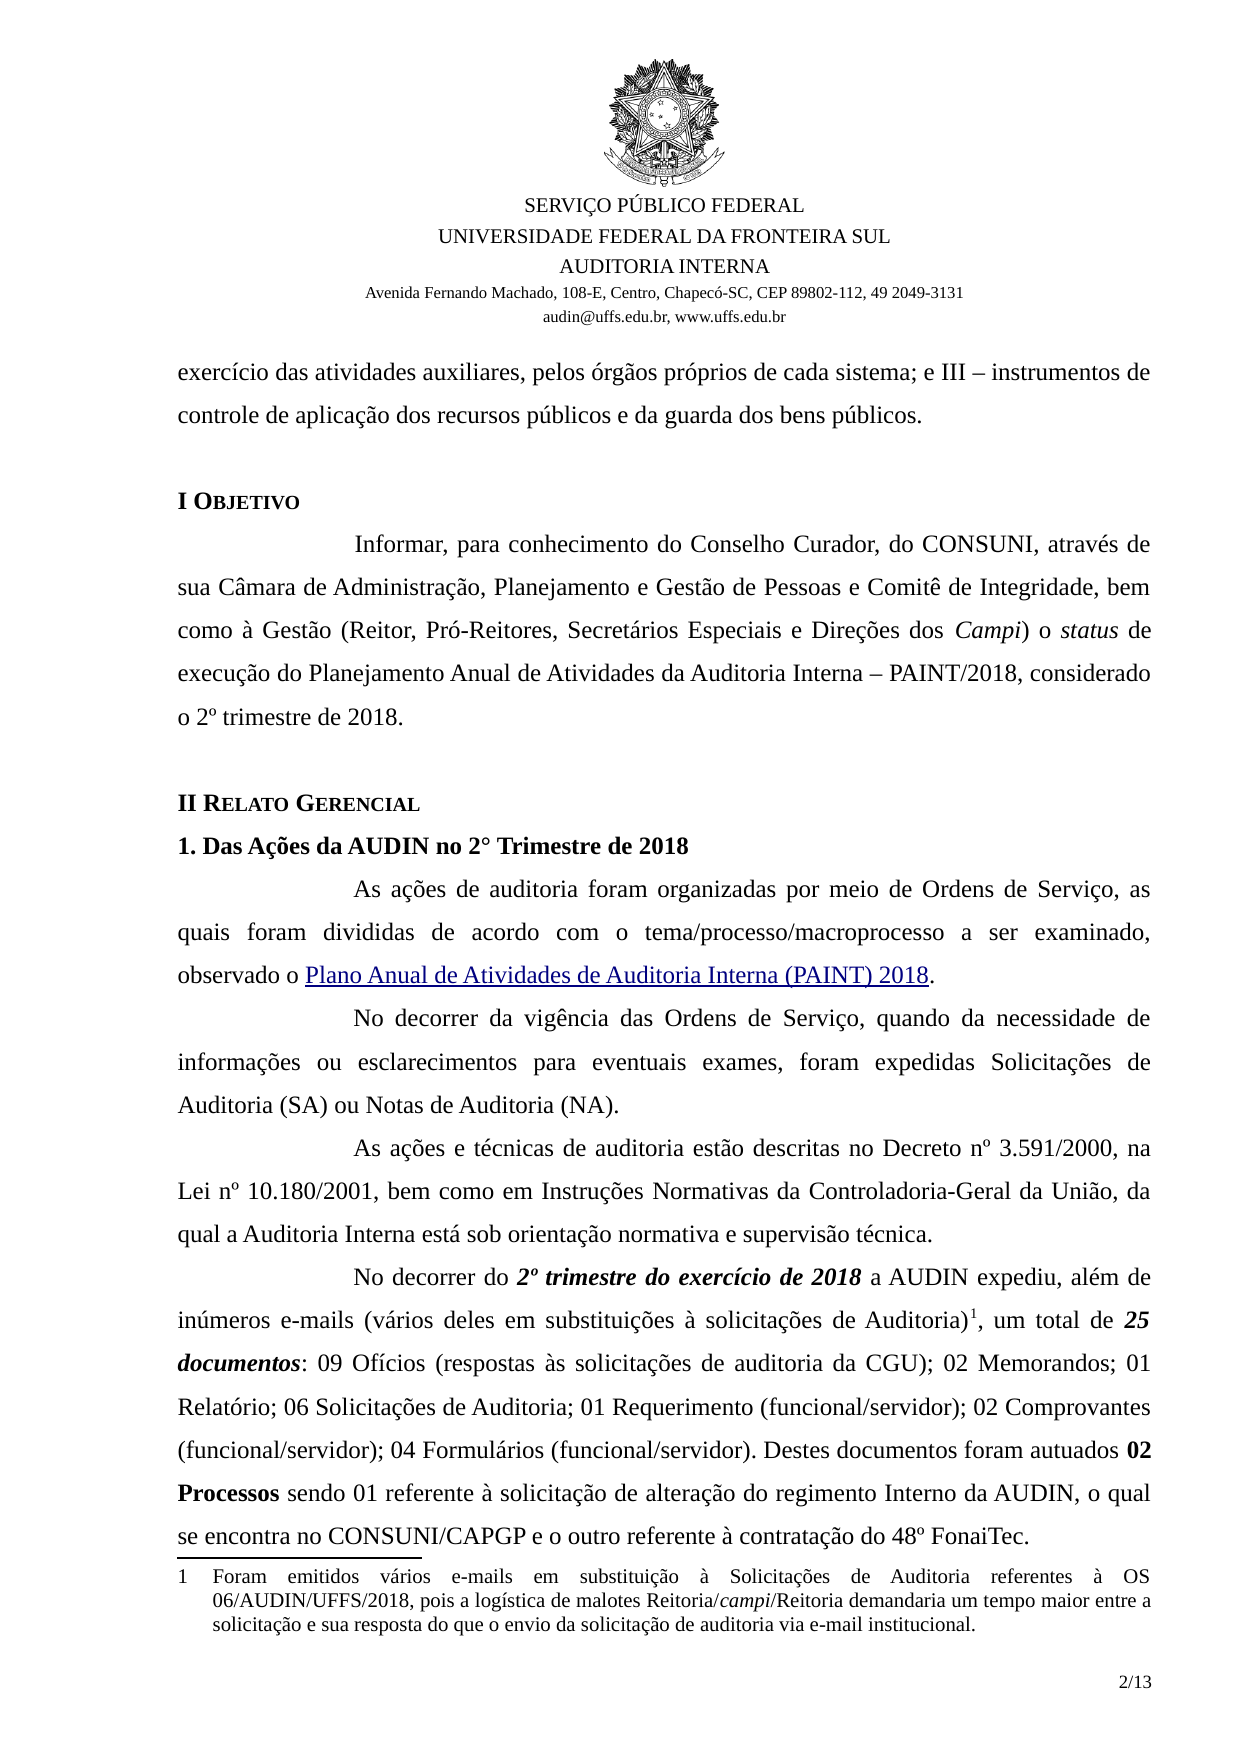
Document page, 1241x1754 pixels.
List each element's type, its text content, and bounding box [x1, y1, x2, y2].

text exercício das atividades auxiliares, pelos órgãos próprios de cada sistema; e III – instrumentos de controle de aplicação dos recursos públicos e da guarda dos bens públicos. [177, 357, 1152, 428]
subtitle II Relato Gerencial [177, 788, 1152, 817]
text As ações de auditoria foram organizadas por meio de Ordens de Serviço, as quais foram divididas de acordo com o tema/processo/macroprocesso a ser examinado, observado o Plano Anual de Atividades de Auditoria Interna (PAINT) 2018. [177, 874, 1152, 989]
text No decorrer do 2º trimestre do exercício de 2018 a AUDIN expediu, além de inúmeros e-mails (vários deles em substituições à solicitações de Auditoria), um total de 25 documentos: 09 Ofícios (respostas às solicitações de auditoria da CGU); 02 Memorandos; 01 Relatório; 06 Solicitações de Auditoria; 01 Requerimento (funcional/servidor); 02 Comprovantes (funcional/servidor); 04 Formulários (funcional/servidor). Destes documentos foram autuados 02 Processos sendo 01 referente à solicitação de alteração do regimento Interno da AUDIN, o qual se encontra no CONSUNI/CAPGP e o outro referente à contratação do 48º FonaiTec. [177, 1262, 1152, 1550]
text Foram emitidos vários e-mails em substituição à Solicitações de Auditoria referentes à OS 06/AUDIN/UFFS/2018, pois a logística de malotes Reitoria/campi/Reitoria demandaria um tempo maior entre a solicitação e sua resposta do que o envio da solicitação de auditoria via e-mail institucional. [177, 1564, 1152, 1636]
subtitle I Objetivo [177, 486, 1152, 515]
text Informar, para conhecimento do Conselho Curador, do CONSUNI, através de sua Câmara de Administração, Planejamento e Gestão de Pessoas e Comitê de Integridade, bem como à Gestão (Reitor, Pró-Reitores, Secretários Especiais e Direções dos Campi) o status de execução do Planejamento Anual de Atividades da Auditoria Interna – PAINT/2018, considerado o 2º trimestre de 2018. [177, 529, 1152, 730]
text No decorrer da vigência das Ordens de Serviço, quando da necessidade de informações ou esclarecimentos para eventuais exames, foram expedidas Solicitações de Auditoria (SA) ou Notas de Auditoria (NA). [177, 1003, 1152, 1118]
text As ações e técnicas de auditoria estão descritas no Decreto nº 3.591/2000, na Lei nº 10.180/2001, bem como em Instruções Normativas da Controladoria-Geral da União, da qual a Auditoria Interna está sob orientação normativa e supervisão técnica. [177, 1133, 1152, 1248]
subtitle 1. Das Ações da AUDIN no 2° Trimestre de 2018 [177, 831, 1152, 860]
